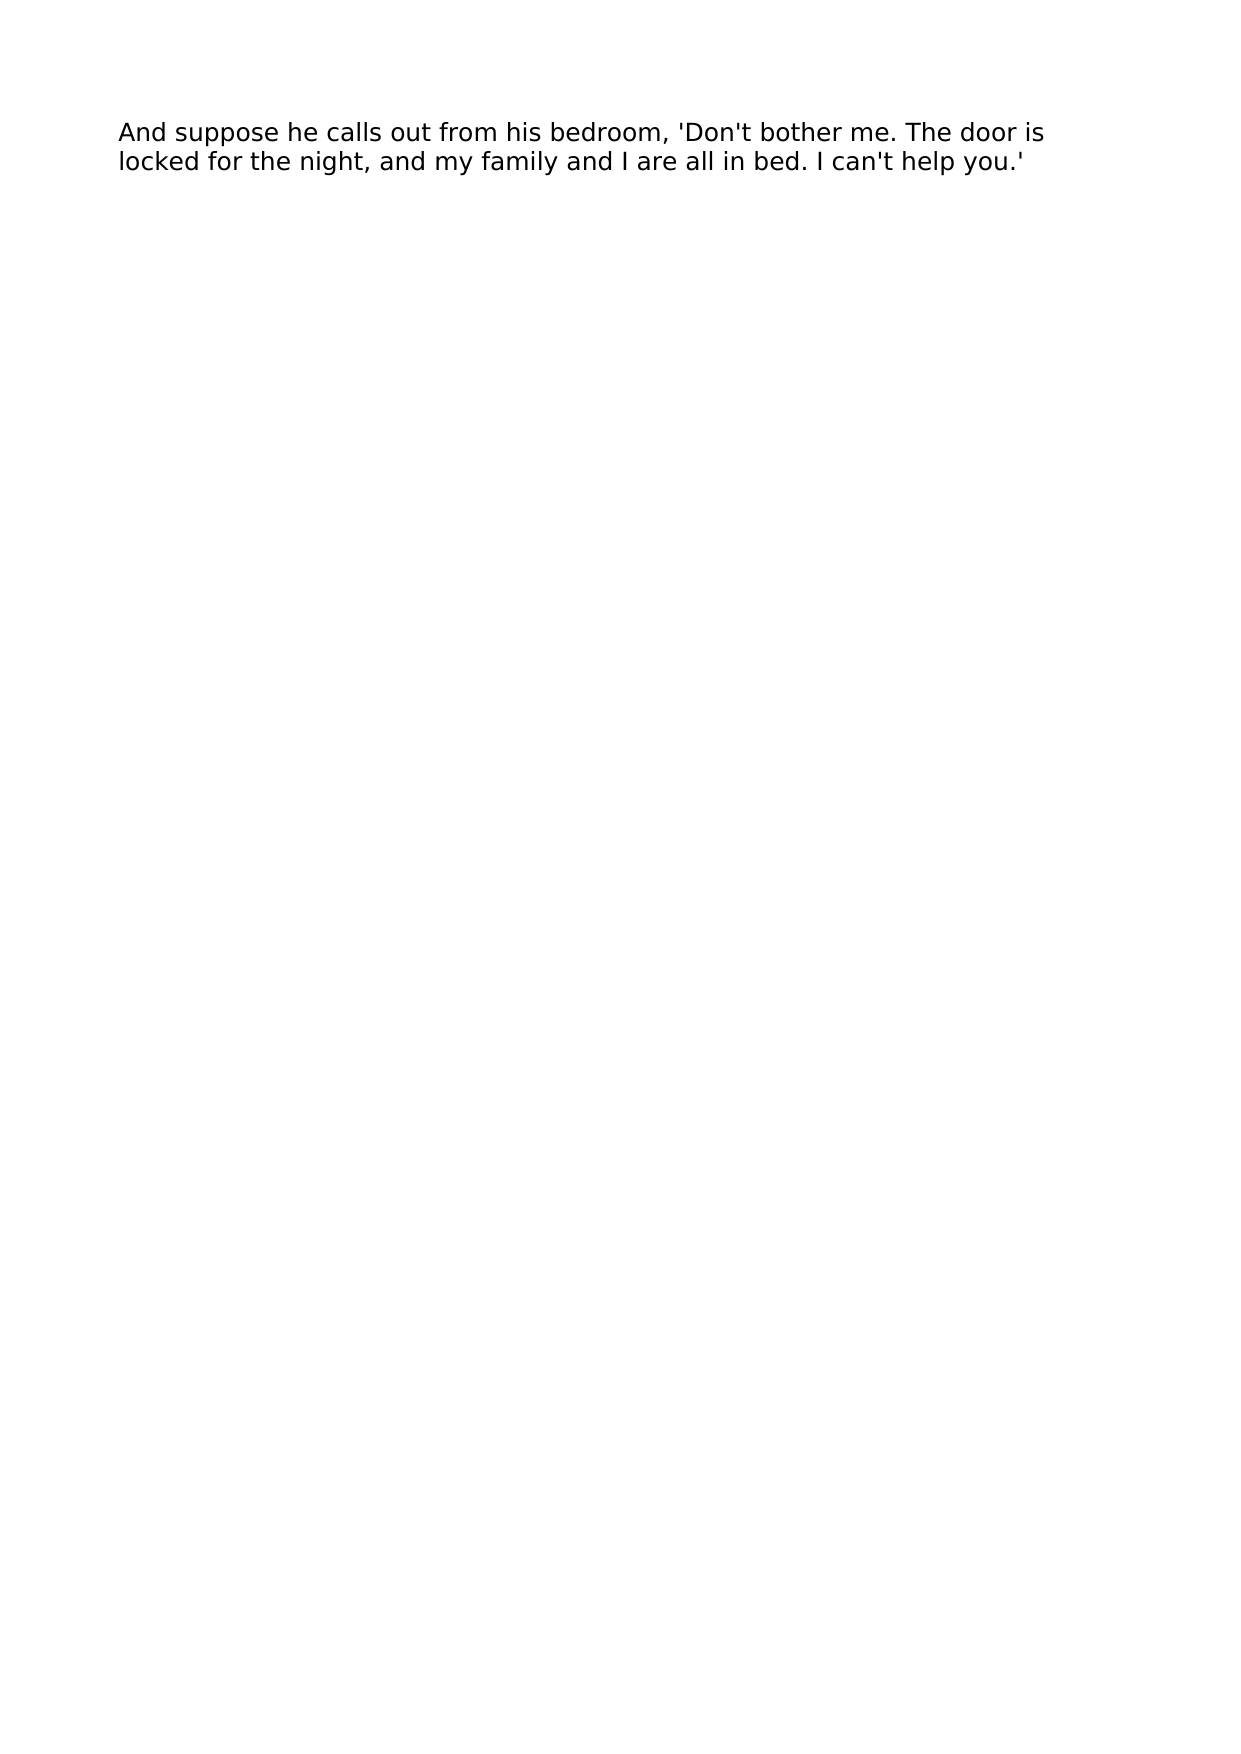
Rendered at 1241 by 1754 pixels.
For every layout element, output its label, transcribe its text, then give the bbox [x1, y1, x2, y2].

text And suppose he calls out from his bedroom, 'Don't bother me. The door is locked for the night, and my family and I are all in bed. I can't help you.' [118, 118, 1122, 176]
